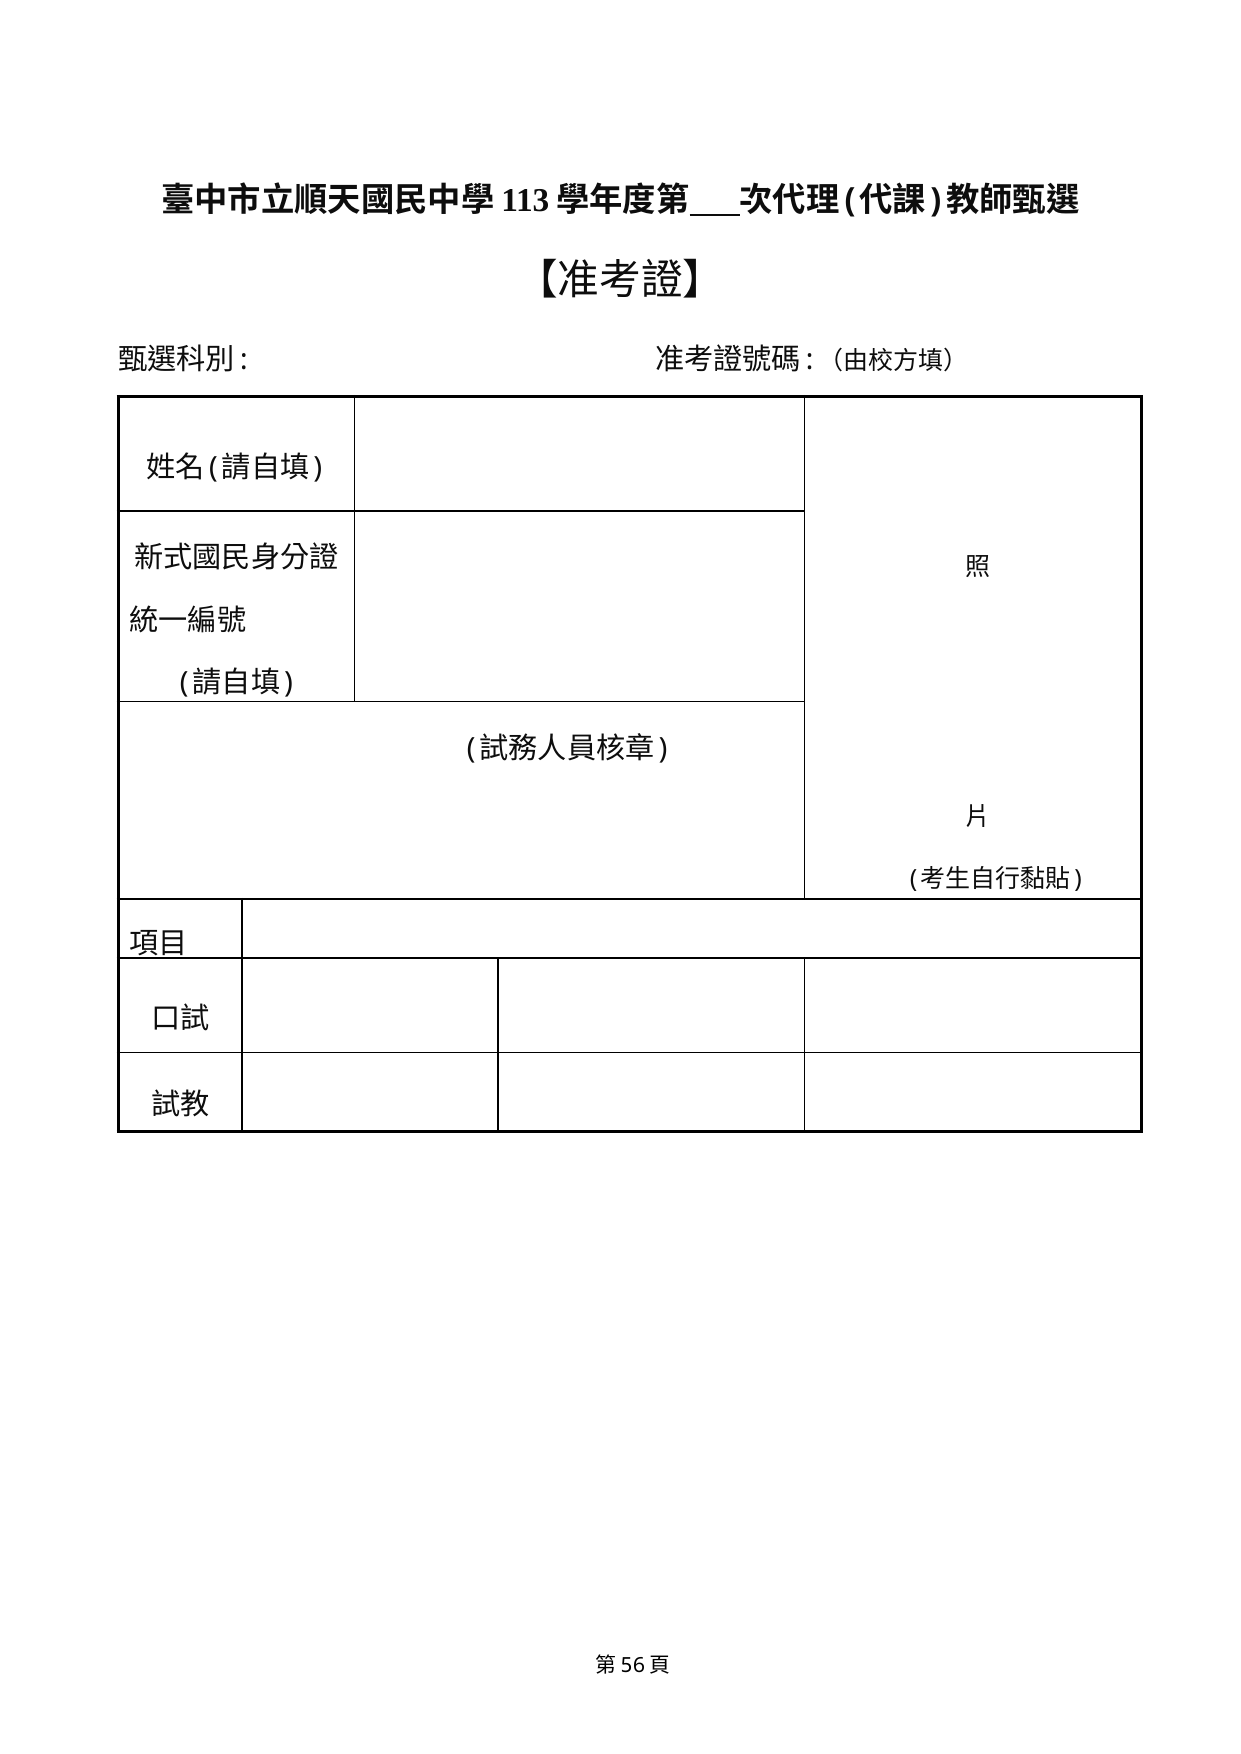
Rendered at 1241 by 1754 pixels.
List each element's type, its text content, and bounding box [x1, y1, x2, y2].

table_cell [355, 512, 804, 701]
table_cell 新式國民身分證 統一編號 (請自填) [120, 512, 354, 701]
table_cell [499, 1053, 804, 1130]
table_cell 項目 [120, 900, 241, 957]
table_cell [243, 1053, 497, 1130]
table_cell [805, 959, 1140, 1051]
table_cell (試務人員核章) [120, 702, 804, 898]
table_cell 口試 [120, 959, 241, 1051]
text 臺中市立順天國民中學113學年度第 次代理(代課)教師甄選 [118, 155, 1122, 218]
table_header 照 片 (考生自行黏貼) [805, 398, 1140, 898]
table_cell [499, 959, 804, 1051]
table_cell [805, 1053, 1140, 1130]
table_cell 試教 [120, 1053, 241, 1130]
text 甄選科別: 准考證號碼:（由校方填） [118, 315, 1122, 377]
table_cell [243, 959, 497, 1051]
table_header 姓名(請自填) [120, 398, 354, 510]
table_cell 評審委員簽章 [243, 900, 1140, 957]
text 【准考證】 [118, 235, 1122, 297]
table_header [355, 398, 804, 510]
